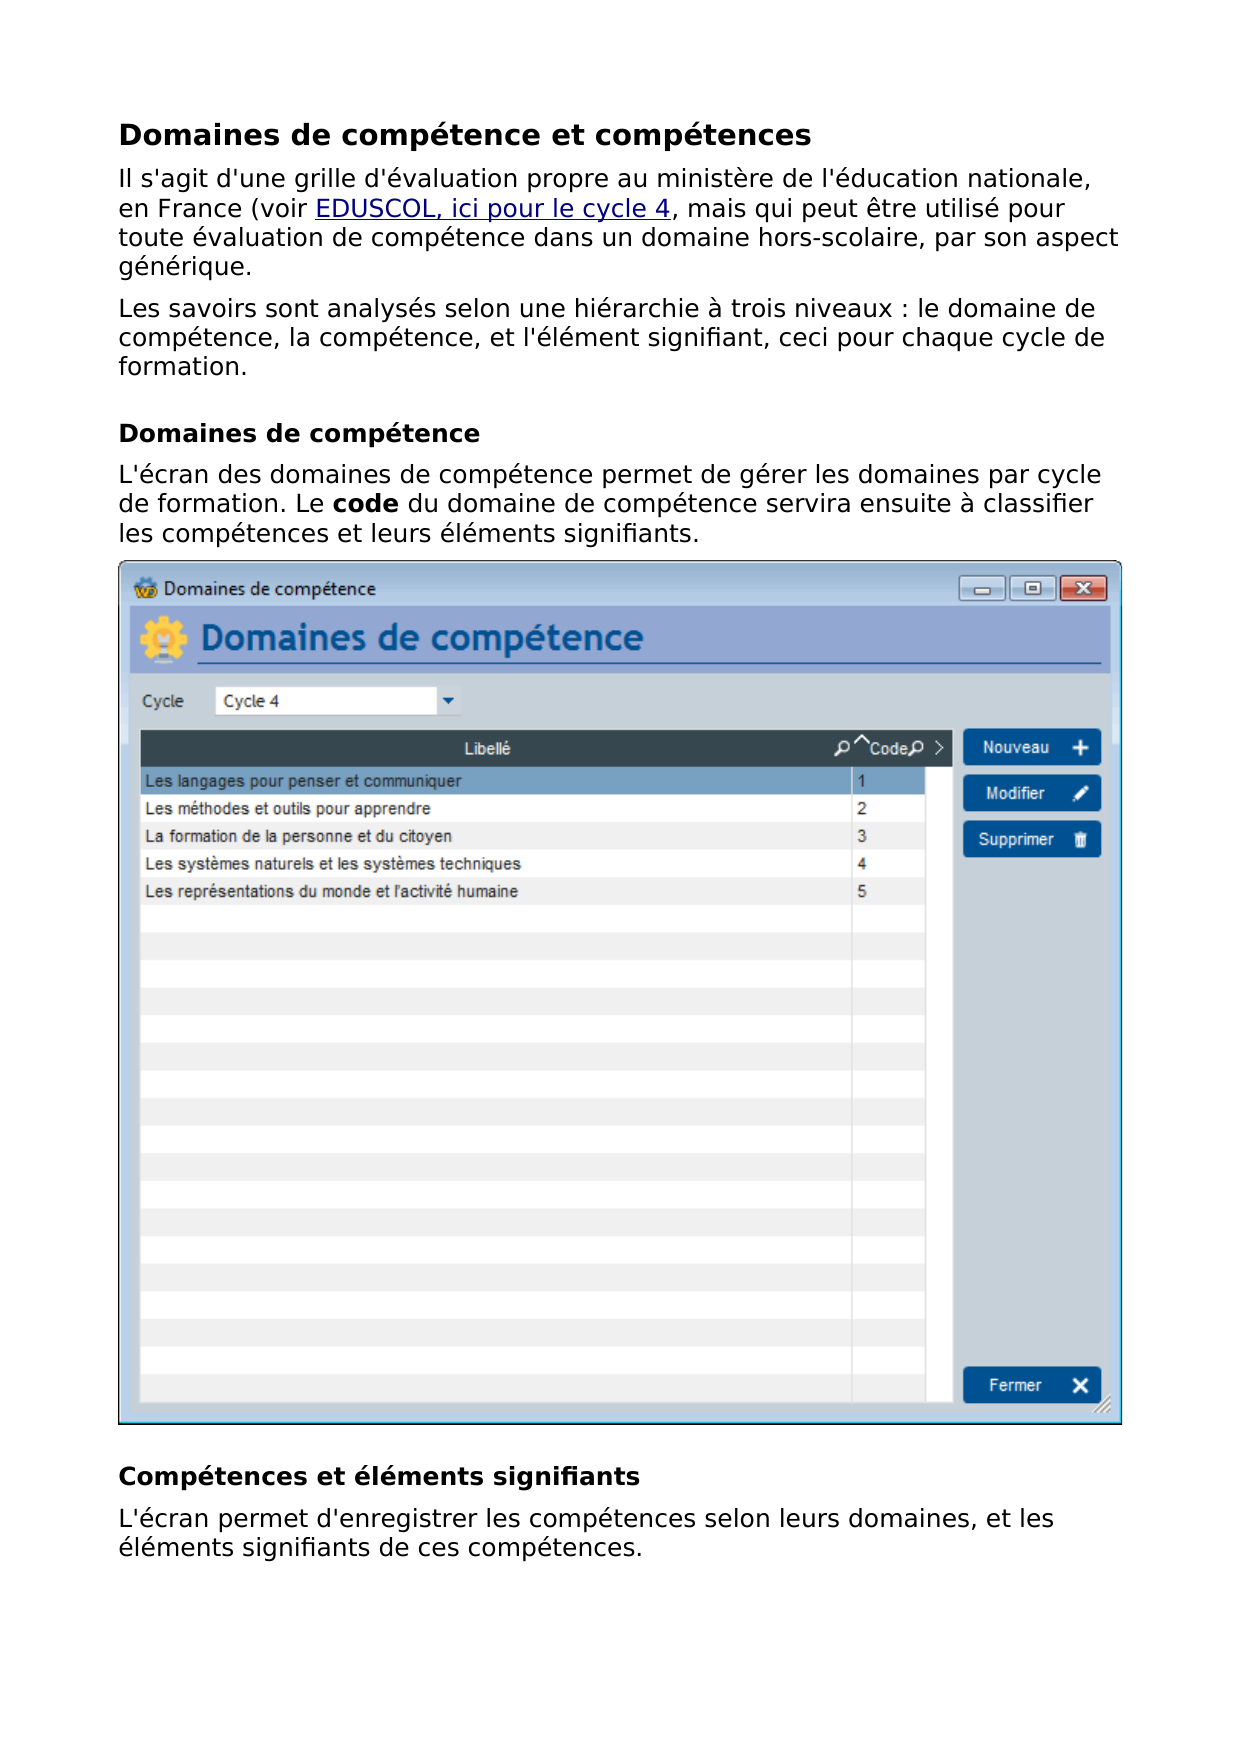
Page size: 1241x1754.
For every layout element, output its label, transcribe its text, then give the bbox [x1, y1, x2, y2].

text L'écran permet d'enregistrer les compétences selon leurs domaines, et les éléments signifiants de ces compétences. [118, 1504, 1122, 1562]
picture [118, 560, 1123, 1425]
text Les savoirs sont analysés selon une hiérarchie à trois niveaux : le domaine de compétence, la compétence, et l'élément signifiant, ceci pour chaque cycle de formation. [118, 294, 1122, 381]
subtitle Domaines de compétence [118, 419, 1122, 448]
text Il s'agit d'une grille d'évaluation propre au ministère de l'éducation nationale, en France (voir EDUSCOL, ici pour le cycle 4, mais qui peut être utilisé pour toute évaluation de compétence dans un domaine hors-scolaire, par son aspect générique. [118, 164, 1122, 281]
subtitle Domaines de compétence et compétences [118, 118, 1122, 152]
subtitle Compétences et éléments signifiants [118, 1462, 1122, 1491]
text L'écran des domaines de compétence permet de gérer les domaines par cycle de formation. Le code du domaine de compétence servira ensuite à classifier les compétences et leurs éléments signifiants. [118, 460, 1122, 548]
